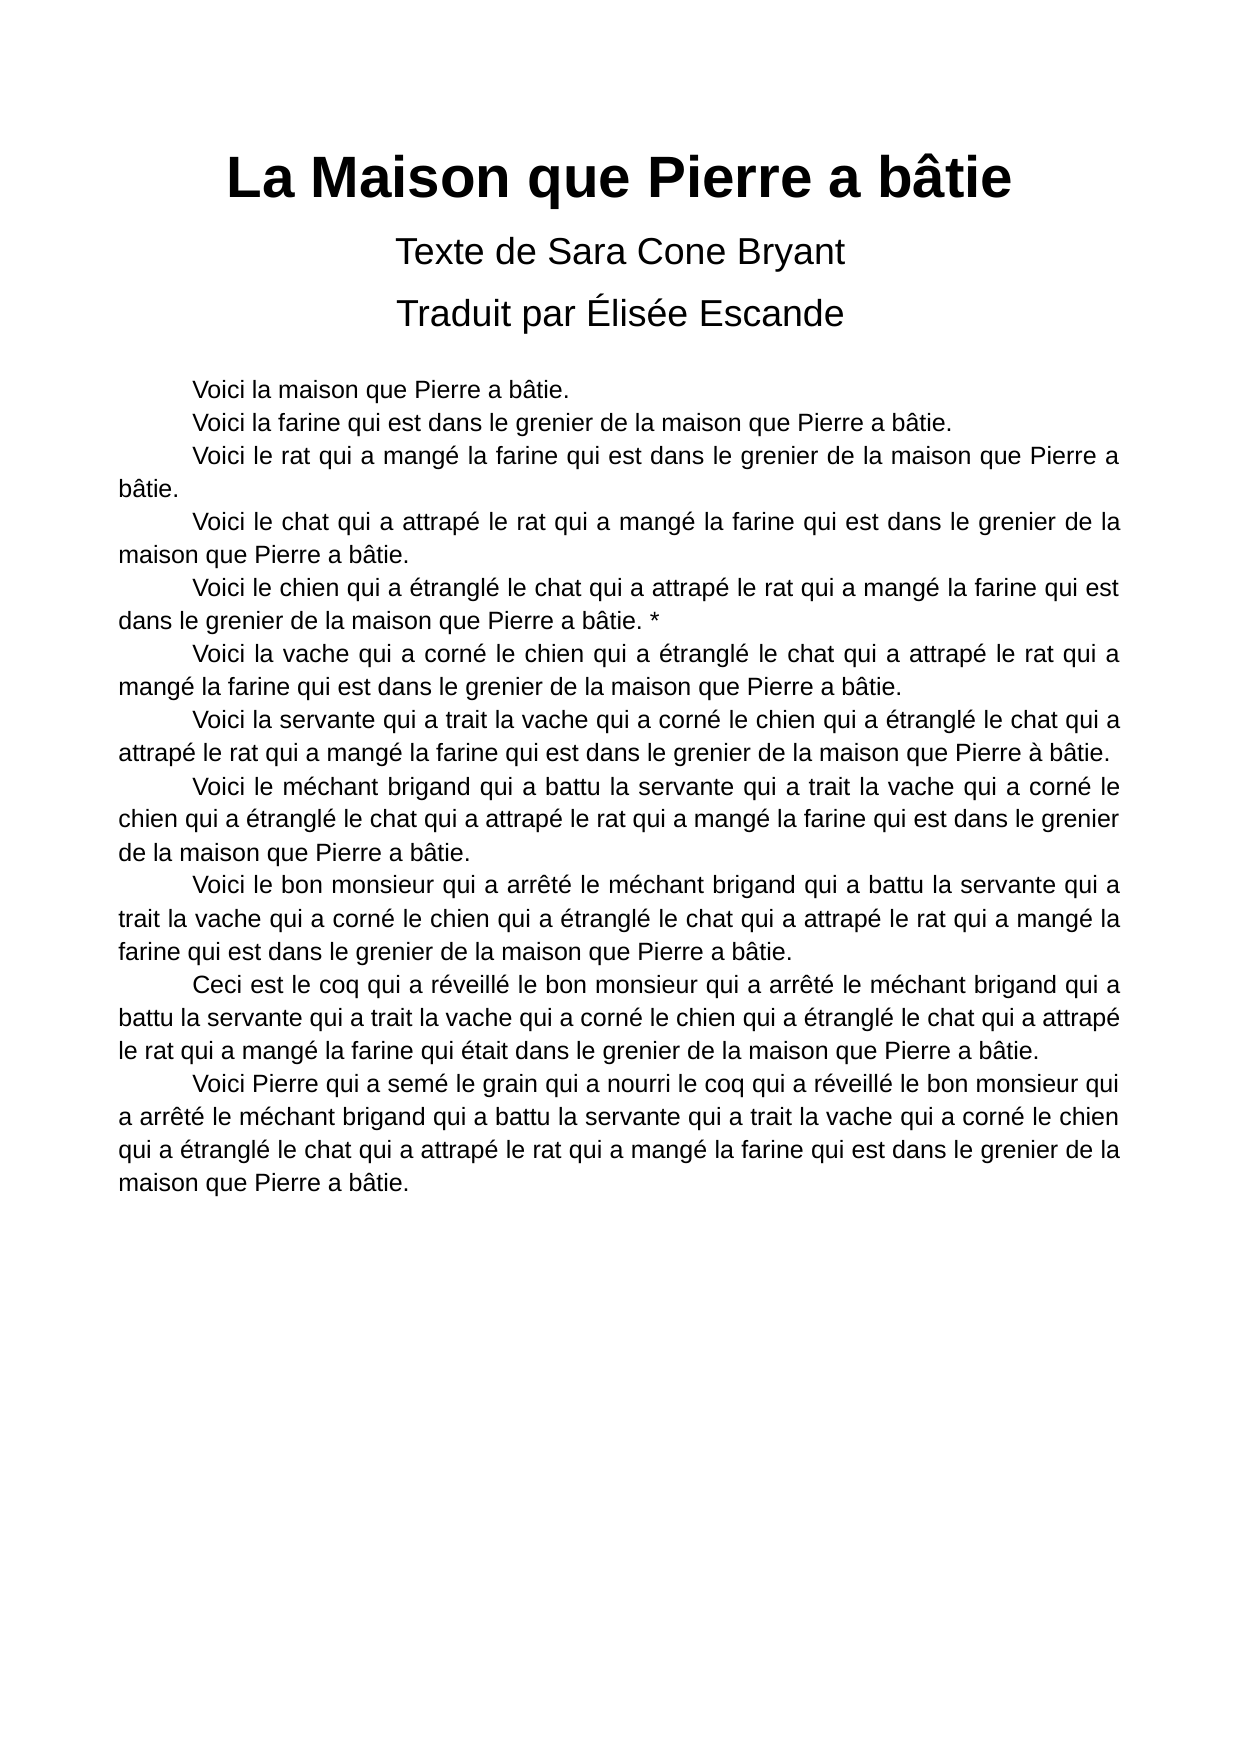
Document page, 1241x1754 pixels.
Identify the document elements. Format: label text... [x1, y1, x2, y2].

title La Maison que Pierre a bâtie [118, 143, 1122, 210]
text Voici le chat qui a attrapé le rat qui a mangé la farine qui est dans le grenier de la maison que Pierre a bâtie. [118, 507, 1122, 569]
text Voici la vache qui a corné le chien qui a étranglé le chat qui a attrapé le rat qui a mangé la farine qui est dans le grenier de la maison que Pierre a bâtie. [118, 639, 1122, 701]
text Voici la maison que Pierre a bâtie. [118, 375, 1122, 404]
text Voici le chien qui a étranglé le chat qui a attrapé le rat qui a mangé la farine qui est dans le grenier de la maison que Pierre a bâtie. * [118, 573, 1122, 635]
text Voici le rat qui a mangé la farine qui est dans le grenier de la maison que Pierre a bâtie. [118, 441, 1122, 503]
text Ceci est le coq qui a réveillé le bon monsieur qui a arrêté le méchant brigand qui a battu la servante qui a trait la vache qui a corné le chien qui a étranglé le chat qui a attrapé le rat qui a mangé la farine qui était dans le grenier de la maison que Pierre a bâtie. [118, 969, 1122, 1064]
text Voici Pierre qui a semé le grain qui a nourri le coq qui a réveillé le bon monsieur qui a arrêté le méchant brigand qui a battu la servante qui a trait la vache qui a corné le chien qui a étranglé le chat qui a attrapé le rat qui a mangé la farine qui est dans le grenier de la maison que Pierre a bâtie. [118, 1069, 1122, 1196]
subtitle Texte de Sara Cone Bryant [118, 229, 1122, 272]
text Voici le méchant brigand qui a battu la servante qui a trait la vache qui a corné le chien qui a étranglé le chat qui a attrapé le rat qui a mangé la farine qui est dans le grenier de la maison que Pierre a bâtie. [118, 771, 1122, 866]
text Voici la servante qui a trait la vache qui a corné le chien qui a étranglé le chat qui a attrapé le rat qui a mangé la farine qui est dans le grenier de la maison que Pierre à bâtie. [118, 705, 1122, 767]
text Voici le bon monsieur qui a arrêté le méchant brigand qui a battu la servante qui a trait la vache qui a corné le chien qui a étranglé le chat qui a attrapé le rat qui a mangé la farine qui est dans le grenier de la maison que Pierre a bâtie. [118, 871, 1122, 965]
text Voici la farine qui est dans le grenier de la maison que Pierre a bâtie. [118, 408, 1122, 437]
subtitle Traduit par Élisée Escande [118, 291, 1122, 334]
